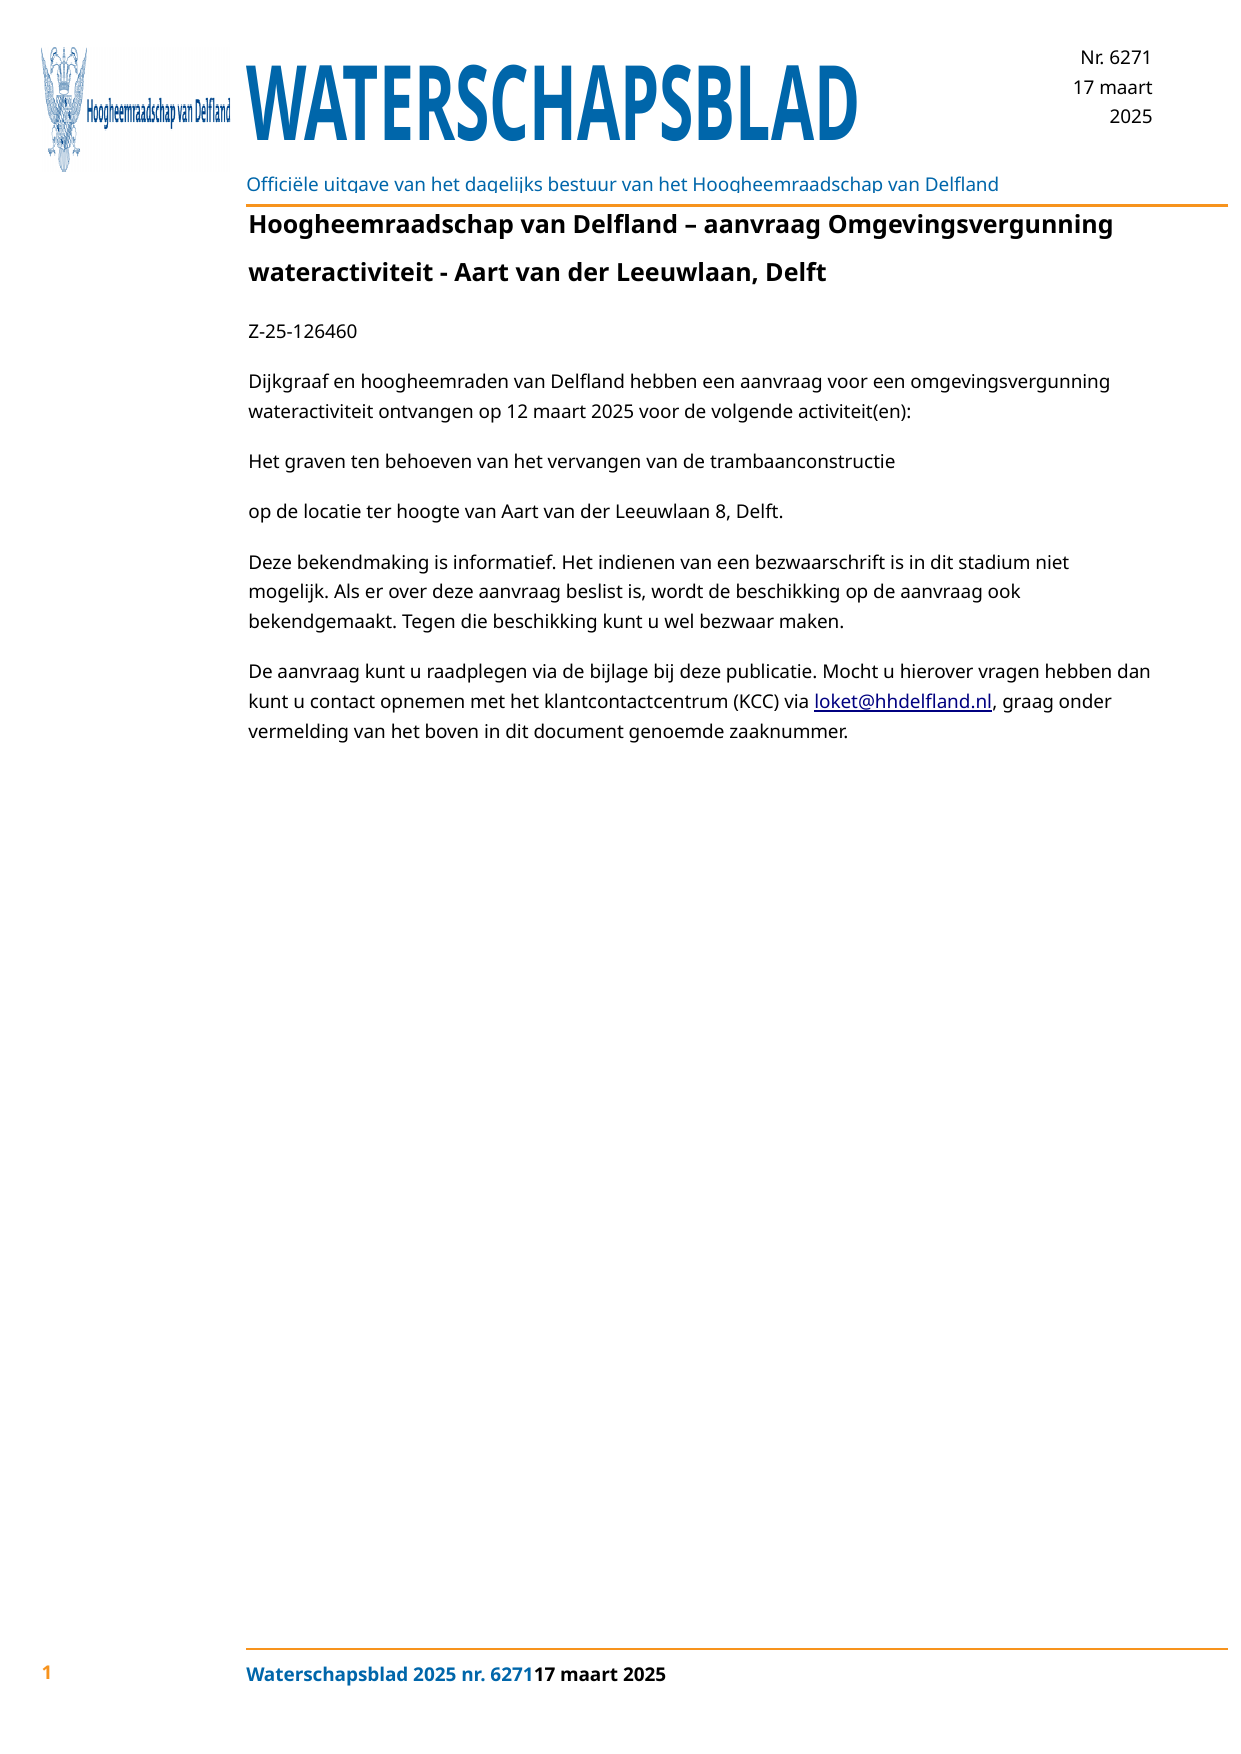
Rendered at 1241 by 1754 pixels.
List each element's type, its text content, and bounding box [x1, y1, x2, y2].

text op de locatie ter hoogte van Aart van der Leeuwlaan 8, Delft. [248, 499, 1152, 524]
text De aanvraag kunt u raadplegen via de bijlage bij deze publicatie. Mocht u hierover vragen hebben dan kunt u contact opnemen met het klantcontactcentrum (KCC) via loket@hhdelfland.nl, graag onder vermelding van het boven in dit document genoemde zaaknummer. [248, 659, 1152, 744]
text Deze bekendmaking is informatief. Het indienen van een bezwaarschrift is in dit stadium niet mogelijk. Als er over deze aanvraag beslist is, wordt de beschikking op de aanvraag ook bekendgemaakt. Tegen die beschikking kunt u wel bezwaar maken. [248, 549, 1152, 634]
text Dijkgraaf en hoogheemraden van Delfland hebben een aanvraag voor een omgevingsvergunning wateractiviteit ontvangen op 12 maart 2025 voor de volgende activiteit(en): [248, 368, 1152, 424]
picture [41, 47, 231, 172]
text Z-25-126460 [248, 318, 1152, 344]
text Hoogheemraadschap van Delfland – aanvraag Omgevingsvergunning wateractiviteit - Aart van der Leeuwlaan, Delft [248, 207, 1152, 288]
text Het graven ten behoeven van het vervangen van de trambaanconstructie [248, 448, 1152, 474]
